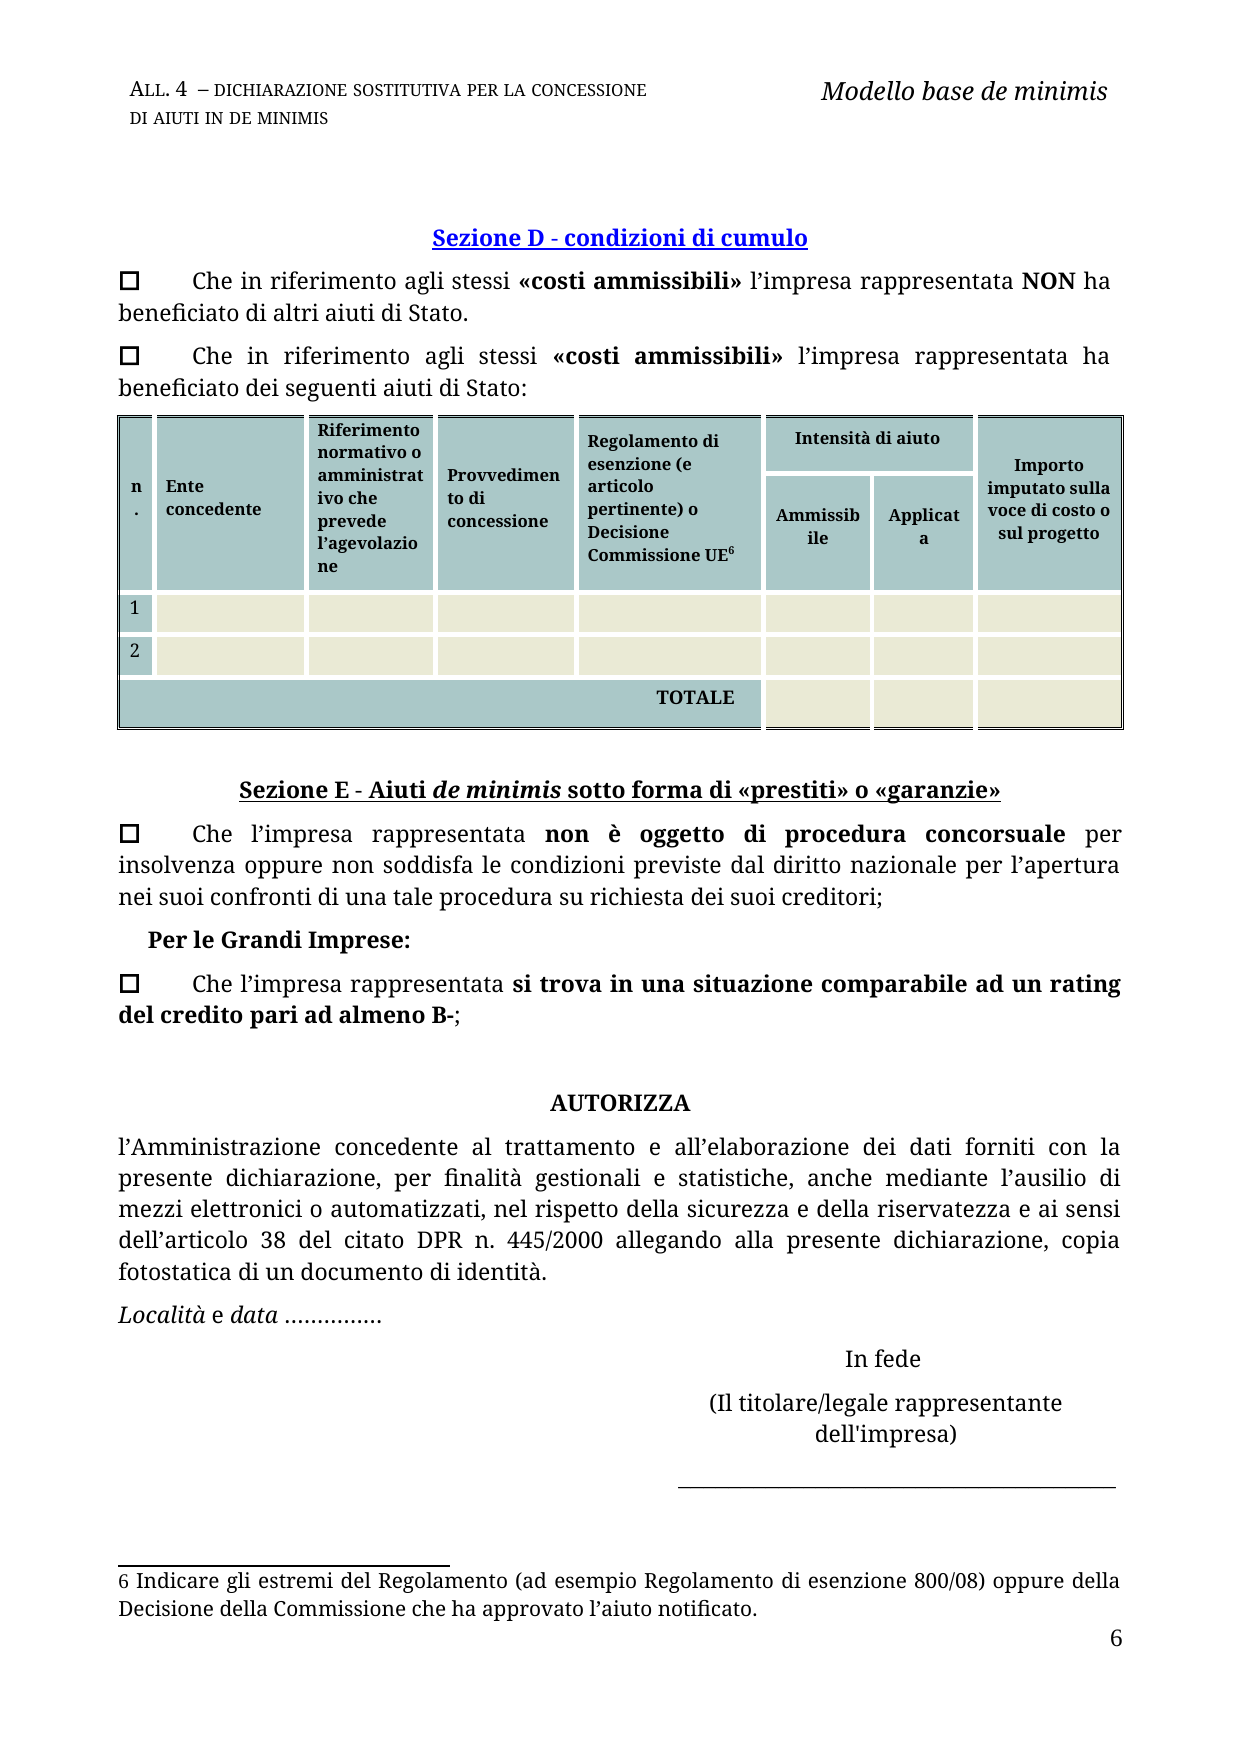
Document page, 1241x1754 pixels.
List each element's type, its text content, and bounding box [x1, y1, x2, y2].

list Che in riferimento agli stessi «costi ammissibili» l’impresa rappresentata NON ha beneficiato di altri aiuti di Stato. [118, 265, 1111, 328]
table_cell [874, 680, 973, 727]
list Che l’impresa rappresentata non è oggetto di procedura concorsuale per insolvenza oppure non soddisfa le condizioni previste dal diritto nazionale per l’apertura nei suoi confronti di una tale procedura su richiesta dei suoi creditori; [118, 818, 1122, 912]
table_cell 2 [120, 637, 152, 675]
table_cell [978, 680, 1121, 727]
text AUTORIZZA [118, 1087, 1122, 1118]
table_cell Applicata [874, 476, 973, 590]
text Sezione E - Aiuti de minimis sotto forma di «prestiti» o «garanzie» [118, 774, 1122, 805]
table_cell [579, 595, 761, 632]
text ___________________________________ [118, 1462, 1122, 1490]
table_cell TOTALE [120, 680, 761, 727]
text Per le Grandi Imprese: [148, 924, 1122, 955]
table_cell [978, 595, 1121, 632]
table_cell [874, 595, 973, 632]
table_header n. [120, 418, 152, 590]
table_cell [157, 637, 304, 675]
table_cell [874, 637, 973, 675]
text In fede [650, 1343, 1122, 1374]
table_cell [766, 680, 870, 727]
table_header Regolamento di esenzione (e articolo pertinente) o Decisione Commissione UE [579, 418, 761, 590]
table_cell [438, 595, 574, 632]
table_header Importo imputato sulla voce di costo o sul progetto [978, 418, 1121, 590]
table_header Provvedimento di concessione [438, 418, 574, 590]
table_cell [978, 637, 1121, 675]
text (Il titolare/legale rappresentante dell'impresa) [650, 1387, 1122, 1449]
table_cell [766, 595, 870, 632]
table_cell Ammissibile [766, 476, 870, 590]
table_header Riferimento normativo o amministrativo che prevede l’agevolazione [309, 418, 433, 590]
text Località e data …………… [118, 1299, 1122, 1330]
table_cell [157, 595, 304, 632]
table_cell [309, 595, 433, 632]
table_cell [766, 637, 870, 675]
text Sezione D - condizioni di cumulo [118, 221, 1122, 253]
table_cell [309, 637, 433, 675]
list Che in riferimento agli stessi «costi ammissibili» l’impresa rappresentata ha beneficiato dei seguenti aiuti di Stato: [118, 340, 1111, 403]
table_header Ente concedente [157, 418, 304, 590]
table_cell 1 [120, 595, 152, 632]
list Che l’impresa rappresentata si trova in una situazione comparabile ad un rating del credito pari ad almeno B-; [118, 968, 1122, 1030]
text l’Amministrazione concedente al trattamento e all’elaborazione dei dati forniti con la presente dichiarazione, per finalità gestionali e statistiche, anche mediante l’ausilio di mezzi elettronici o automatizzati, nel rispetto della sicurezza e della riservatezza e ai sensi dell’articolo 38 del citato DPR n. 445/2000 allegando alla presente dichiarazione, copia fotostatica di un documento di identità. [118, 1130, 1122, 1287]
table_cell [579, 637, 761, 675]
table_header Intensità di aiuto [766, 418, 973, 471]
table_cell [438, 637, 574, 675]
